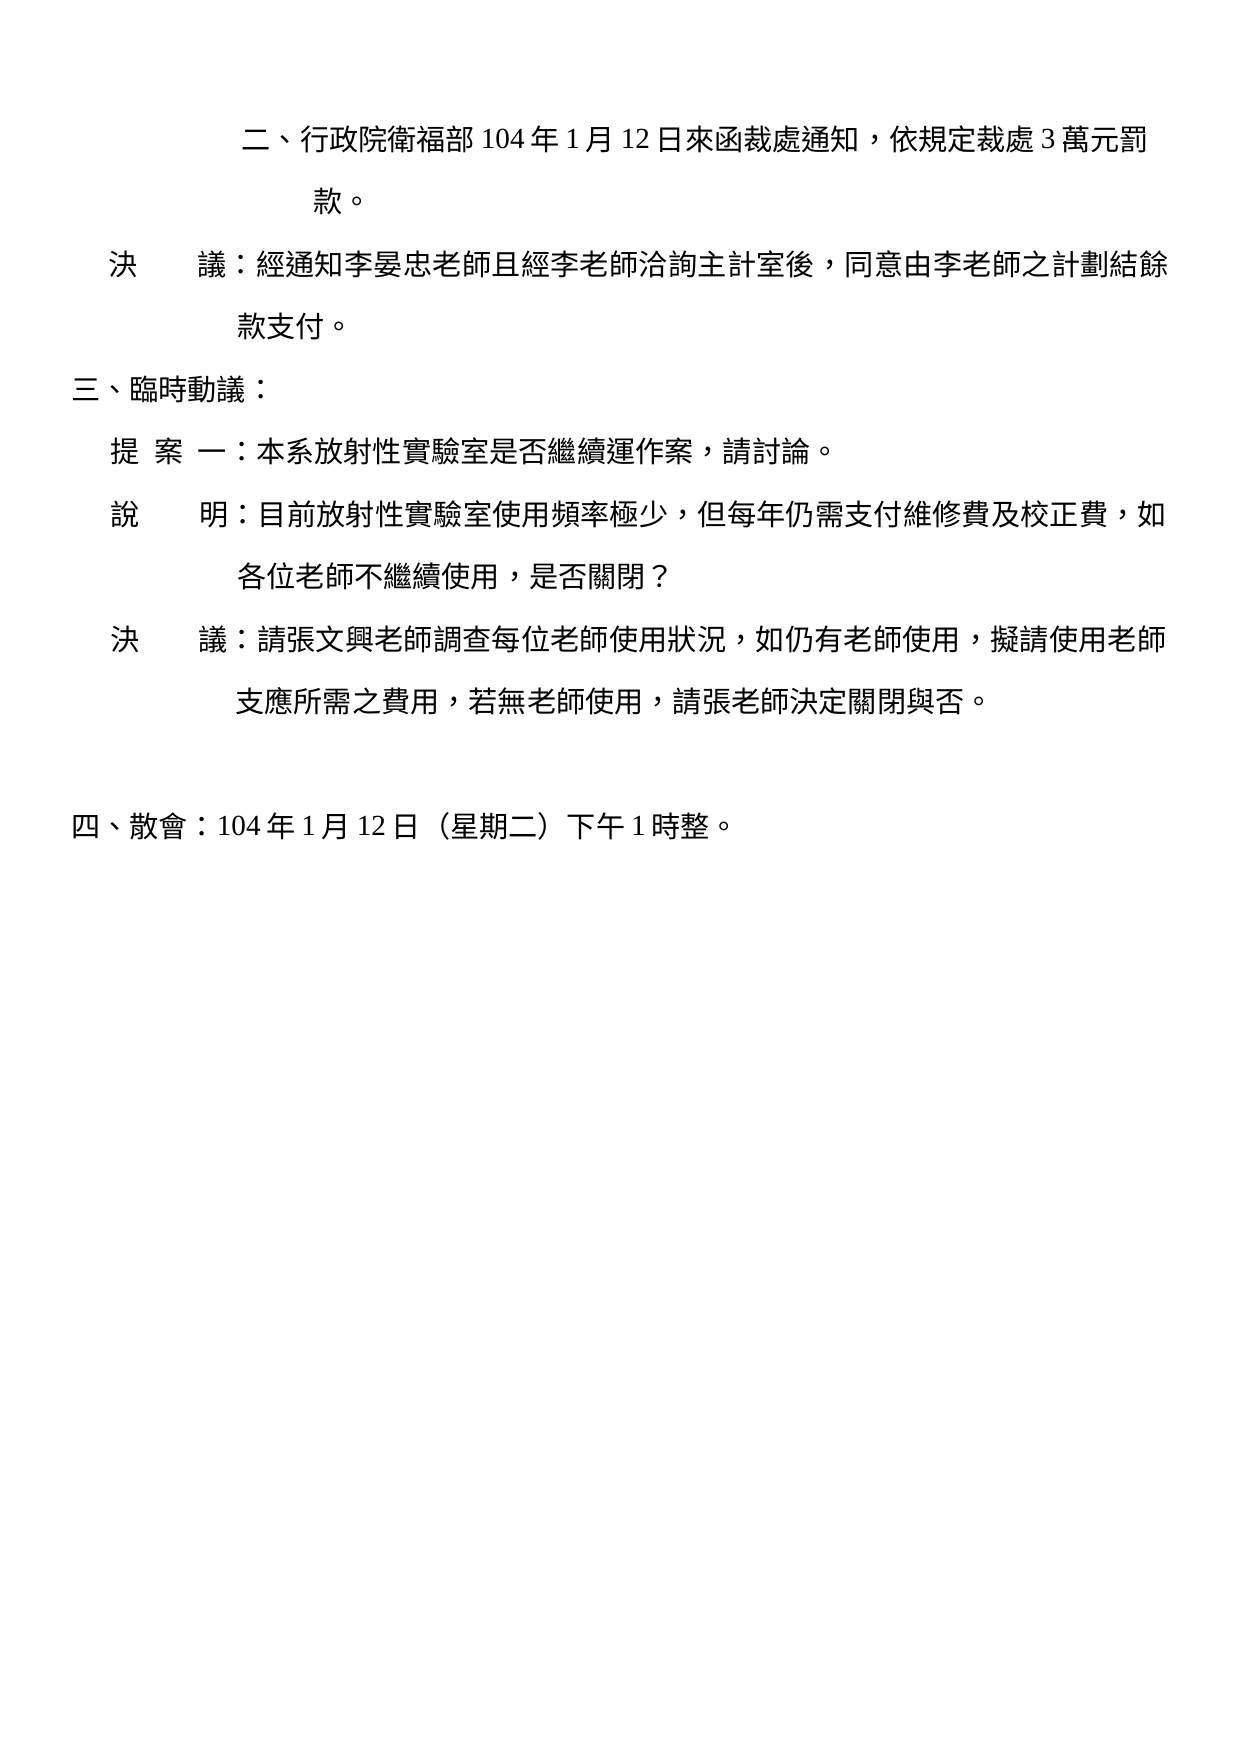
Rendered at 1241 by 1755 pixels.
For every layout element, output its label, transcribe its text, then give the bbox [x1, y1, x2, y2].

text 二、行政院衛福部104年1月12日來函裁處通知，依規定裁處3萬元罰款。 [241, 96, 1169, 221]
text 提 案 一：本系放射性實驗室是否繼續運作案，請討論。 [71, 408, 1169, 471]
text 決 議：經通知李晏忠老師且經李老師洽詢主計室後，同意由李老師之計劃結餘款支付。 [108, 221, 1169, 346]
text 說 明：目前放射性實驗室使用頻率極少，但每年仍需支付維修費及校正費，如各位老師不繼續使用，是否關閉？ [110, 471, 1169, 596]
text 四、散會：104年1月12日（星期二）下午1時整。 [71, 783, 1169, 846]
text 決 議：請張文興老師調查每位老師使用狀況，如仍有老師使用，擬請使用老師支應所需之費用，若無老師使用，請張老師決定關閉與否。 [110, 596, 1169, 721]
text 三、臨時動議： [71, 346, 1169, 408]
